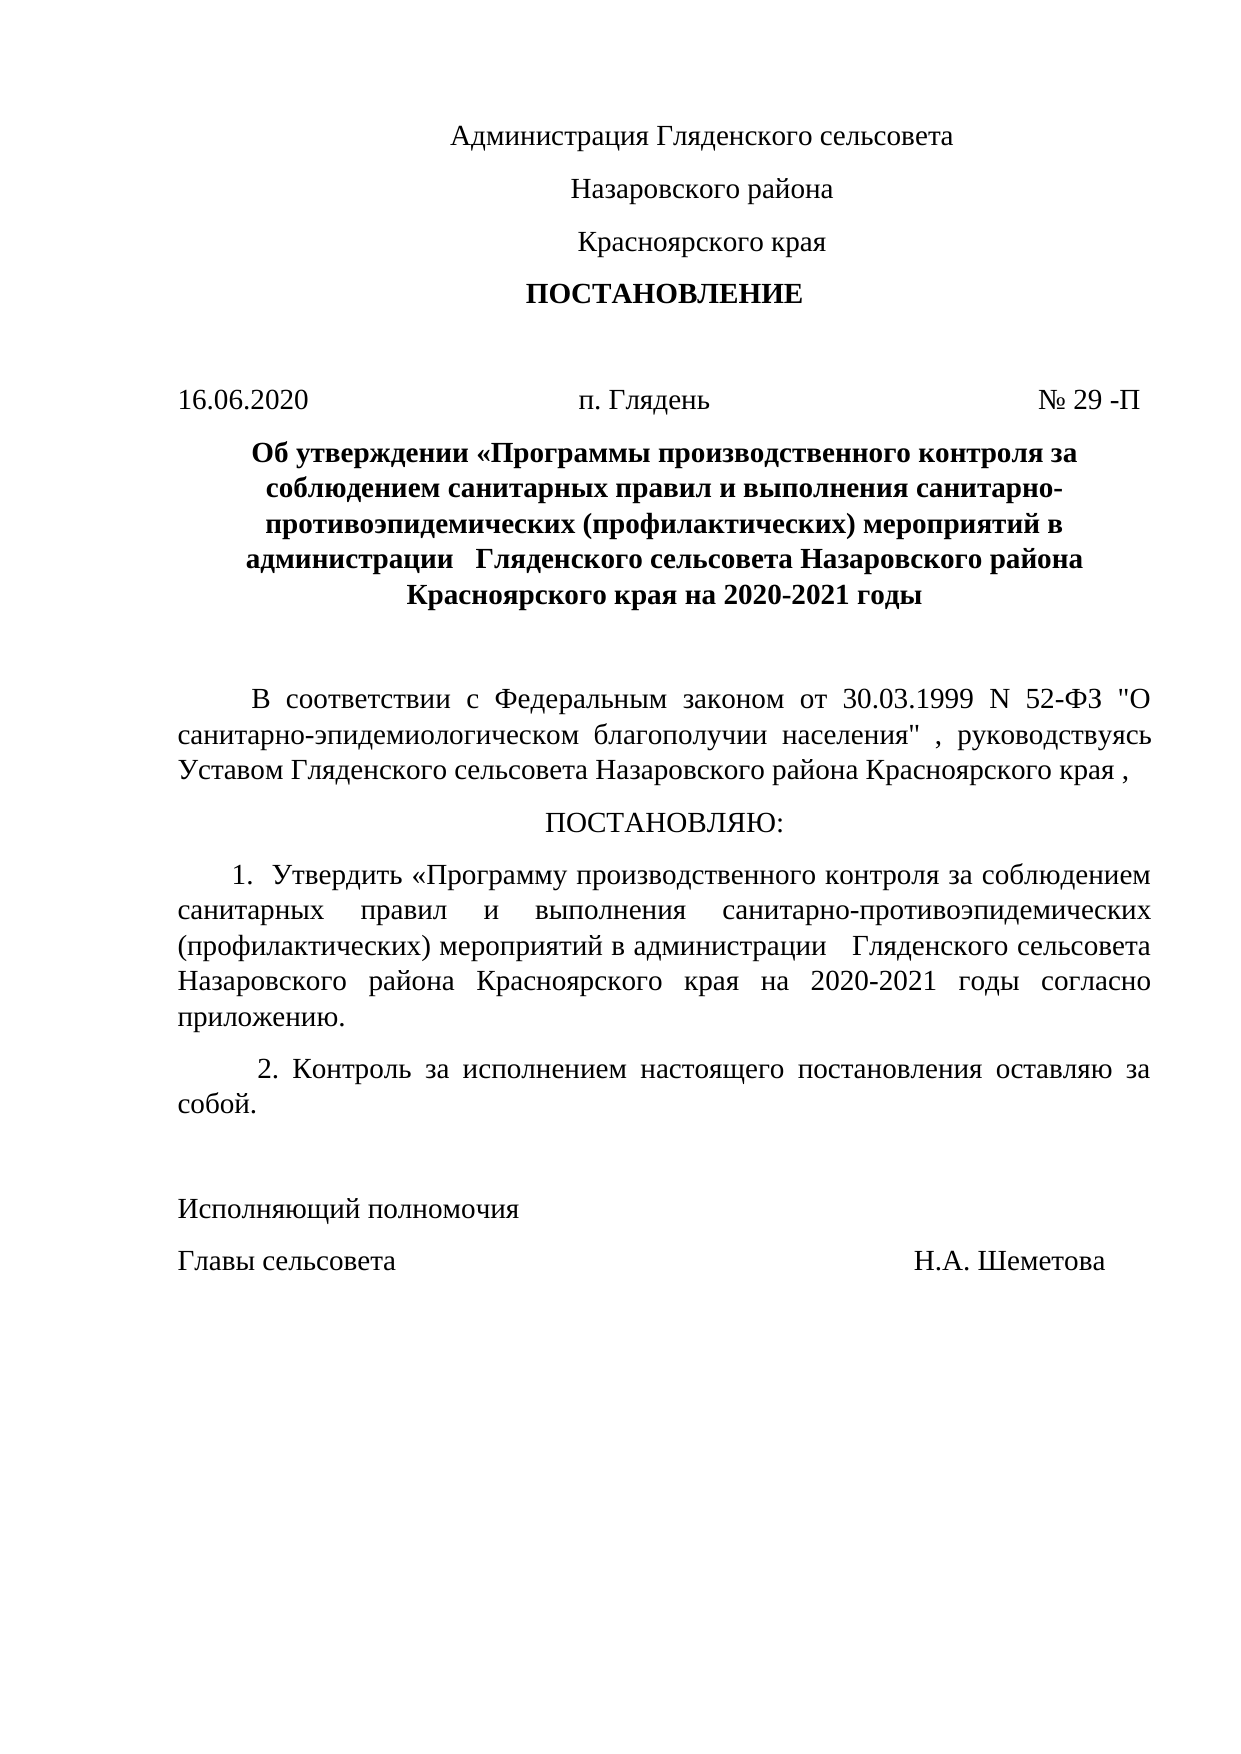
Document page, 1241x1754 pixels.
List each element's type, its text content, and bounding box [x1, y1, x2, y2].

text ПОСТАНОВЛЕНИЕ [177, 277, 1152, 310]
text 2. Контроль за исполнением настоящего постановления оставляю за собой. [177, 1051, 1152, 1120]
list Назаровского района [252, 171, 1152, 204]
text Об утверждении «Программы производственного контроля за соблюдением санитарных правил и выполнения санитарно-противоэпидемических (профилактических) мероприятий в администрации Гляденского сельсовета Назаровского района Красноярского края на 2020-2021 годы [177, 435, 1152, 611]
text ПОСТАНОВЛЯЮ: [177, 805, 1152, 838]
text В соответствии с Федеральным законом от 30.03.1999 N 52-ФЗ "О санитарно-эпидемиологическом благополучии населения" , руководствуясь Уставом Гляденского сельсовета Назаровского района Красноярского края , [177, 681, 1152, 786]
text Главы сельсовета Н.А. Шеметова [177, 1243, 1152, 1277]
list Администрация Гляденского сельсовета [252, 118, 1152, 152]
text Исполняющий полномочия [177, 1191, 1152, 1224]
text 16.06.2020 п. Глядень № 29 -П [177, 382, 1152, 416]
list Красноярского края [252, 224, 1152, 257]
text 1. Утвердить «Программу производственного контроля за соблюдением санитарных правил и выполнения санитарно-противоэпидемических (профилактических) мероприятий в администрации Гляденского сельсовета Назаровского района Красноярского края на 2020-2021 годы согласно приложению. [177, 857, 1152, 1032]
